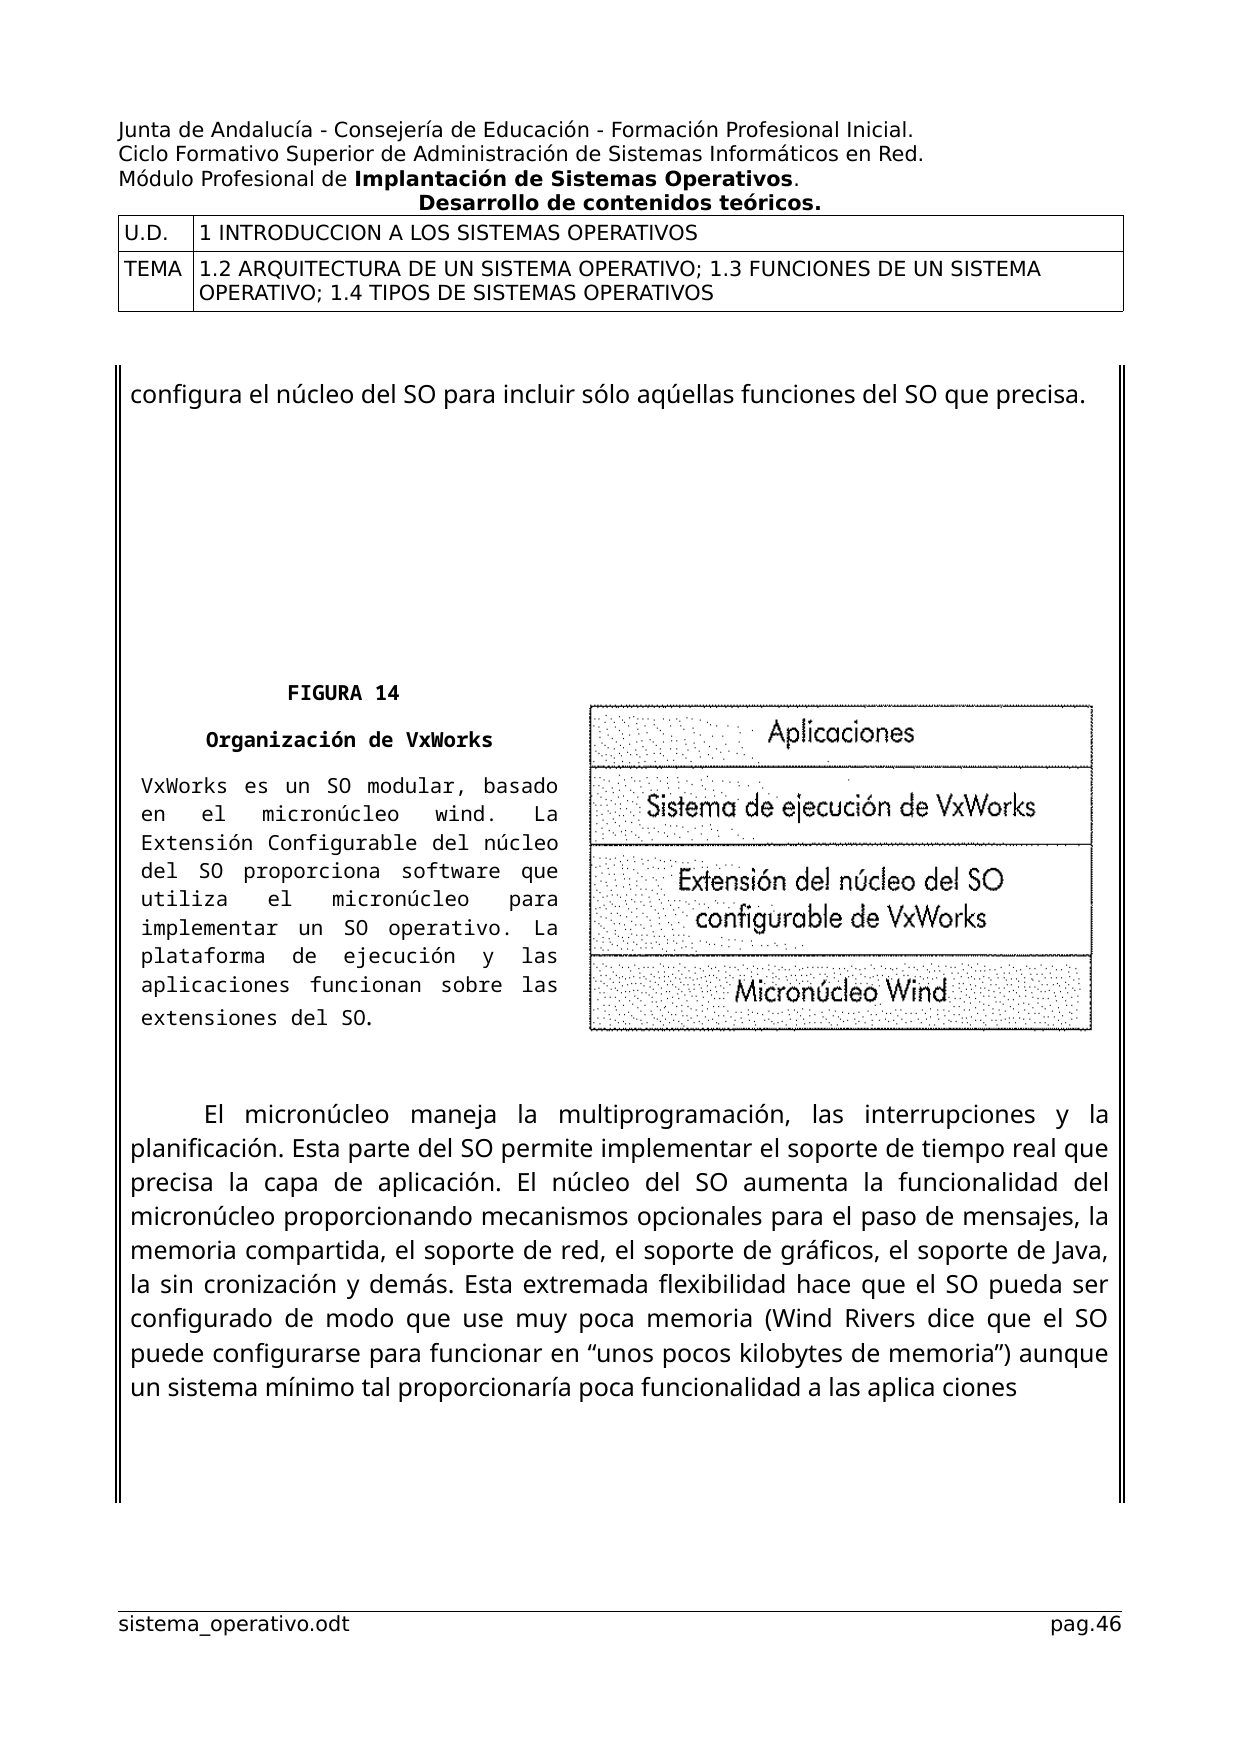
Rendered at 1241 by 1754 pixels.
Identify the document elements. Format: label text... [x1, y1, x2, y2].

table_header VxWorks El entorno de ejecución y sistema operativo VxWorks de Wind Rivers goza de una merecida reputación entre los SO embebidos (véase http://www.windriver.com/) El componente de SO del producto es el micronúcleo wind con un núcleo de SO configurable (véase la Figura 14). El diseñador del sistema embebido decide qué partes del SO precisa para su sistema concreto, y configura el núcleo del SO para incluir sólo aqúellas funciones del SO que precisa. El micronúcleo maneja la multiprogramación, las interrupciones y la planificación. Esta parte del SO permite implementar el soporte de tiempo real que precisa la capa de aplicación. El núcleo del SO aumenta la funcionalidad del micronúcleo proporcionando mecanismos opcionales para el paso de mensajes, la memoria compartida, el soporte de red, el soporte de gráficos, el soporte de Java, la sin cronización y demás. Esta extremada flexibilidad hace que el SO pueda ser configurado de modo que use muy poca memoria (Wind Rivers dice que el SO puede configurarse para funcionar en “unos pocos kilobytes de memoria”) aunque un sistema mínimo tal proporcionaría poca funcionalidad a las aplica ciones [121, 365, 1119, 678]
table_header VxWorks El entorno de ejecución y sistema operativo VxWorks de Wind Rivers goza de una merecida reputación entre los SO embebidos (véase http://www.windriver.com/) El componente de SO del producto es el micronúcleo wind con un núcleo de SO configurable (véase la Figura 14). El diseñador del sistema embebido decide qué partes del SO precisa para su sistema concreto, y configura el núcleo del SO para incluir sólo aqúellas funciones del SO que precisa. El micronúcleo maneja la multiprogramación, las interrupciones y la planificación. Esta parte del SO permite implementar el soporte de tiempo real que precisa la capa de aplicación. El núcleo del SO aumenta la funcionalidad del micronúcleo proporcionando mecanismos opcionales para el paso de mensajes, la memoria compartida, el soporte de red, el soporte de gráficos, el soporte de Java, la sin cronización y demás. Esta extremada flexibilidad hace que el SO pueda ser configurado de modo que use muy poca memoria (Wind Rivers dice que el SO puede configurarse para funcionar en “unos pocos kilobytes de memoria”) aunque un sistema mínimo tal proporcionaría poca funcionalidad a las aplica ciones [121, 679, 1119, 1433]
picture [579, 693, 1103, 1044]
table_cell [121, 1433, 1119, 1503]
